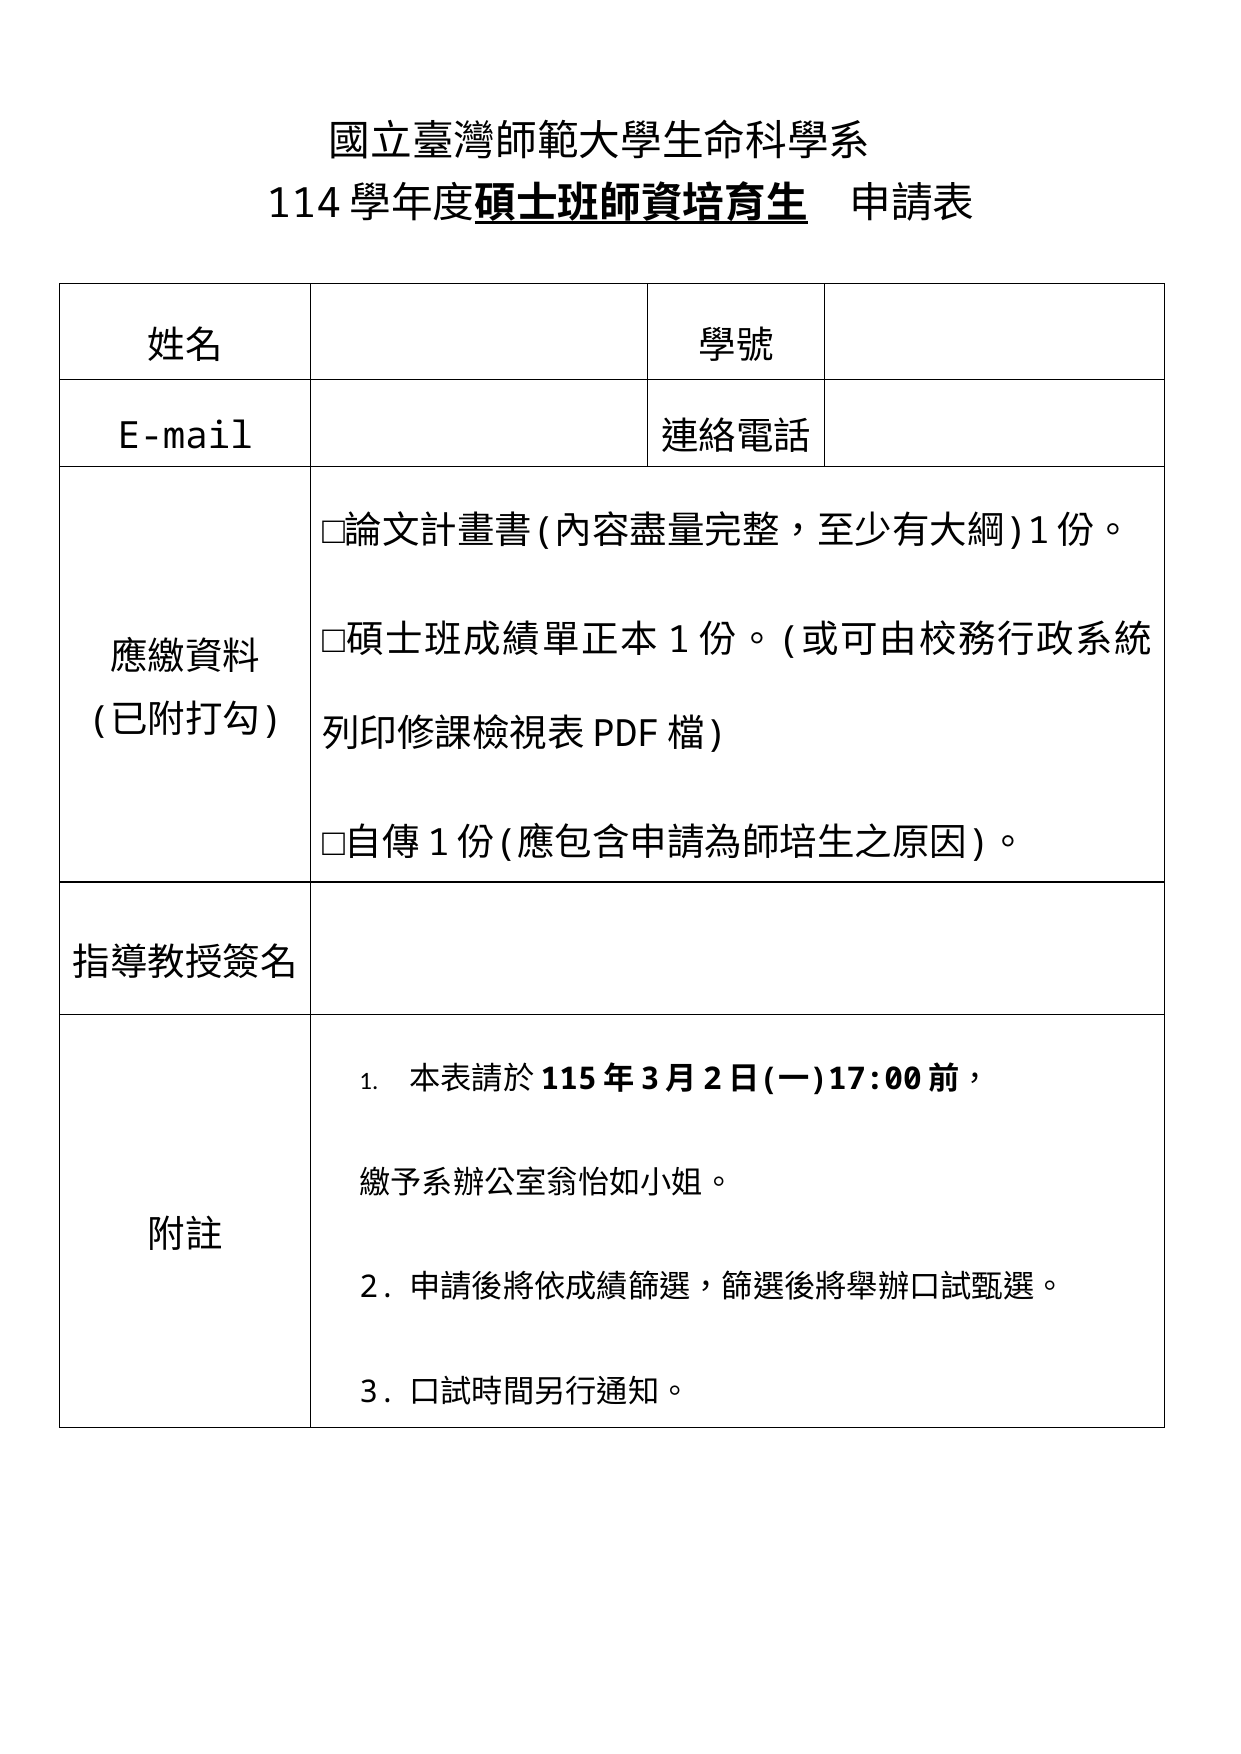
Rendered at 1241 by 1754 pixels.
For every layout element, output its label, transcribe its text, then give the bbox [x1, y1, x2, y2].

table_header 姓名 [60, 284, 310, 379]
table_cell [311, 883, 1164, 1014]
table_cell 應繳資料 (已附打勾) [60, 467, 310, 881]
table_cell 本表請於115年3月2日(一)17:00前， 繳予系辦公室翁怡如小姐。 申請後將依成績篩選，篩選後將舉辦口試甄選。 口試時間另行通知。 [311, 1015, 1164, 1427]
table_cell 連絡電話 [648, 380, 824, 466]
table_cell 指導教授簽名 [60, 883, 310, 1014]
table_cell □論文計畫書(內容盡量完整，至少有大綱)1份。 □碩士班成績單正本1份。(或可由校務行政系統列印修課檢視表PDF檔) □自傳1份(應包含申請為師培生之原因)。 [311, 467, 1164, 881]
table_cell [311, 380, 647, 466]
table_header [825, 284, 1164, 379]
table_header [311, 284, 647, 379]
table_header 學號 [648, 284, 824, 379]
text 國立臺灣師範大學生命科學系 [75, 96, 1165, 158]
table_cell [825, 380, 1164, 466]
table_cell E-mail [60, 380, 310, 466]
table_cell 附註 [60, 1015, 310, 1427]
text 114學年度碩士班師資培育生 申請表 [75, 158, 1165, 221]
